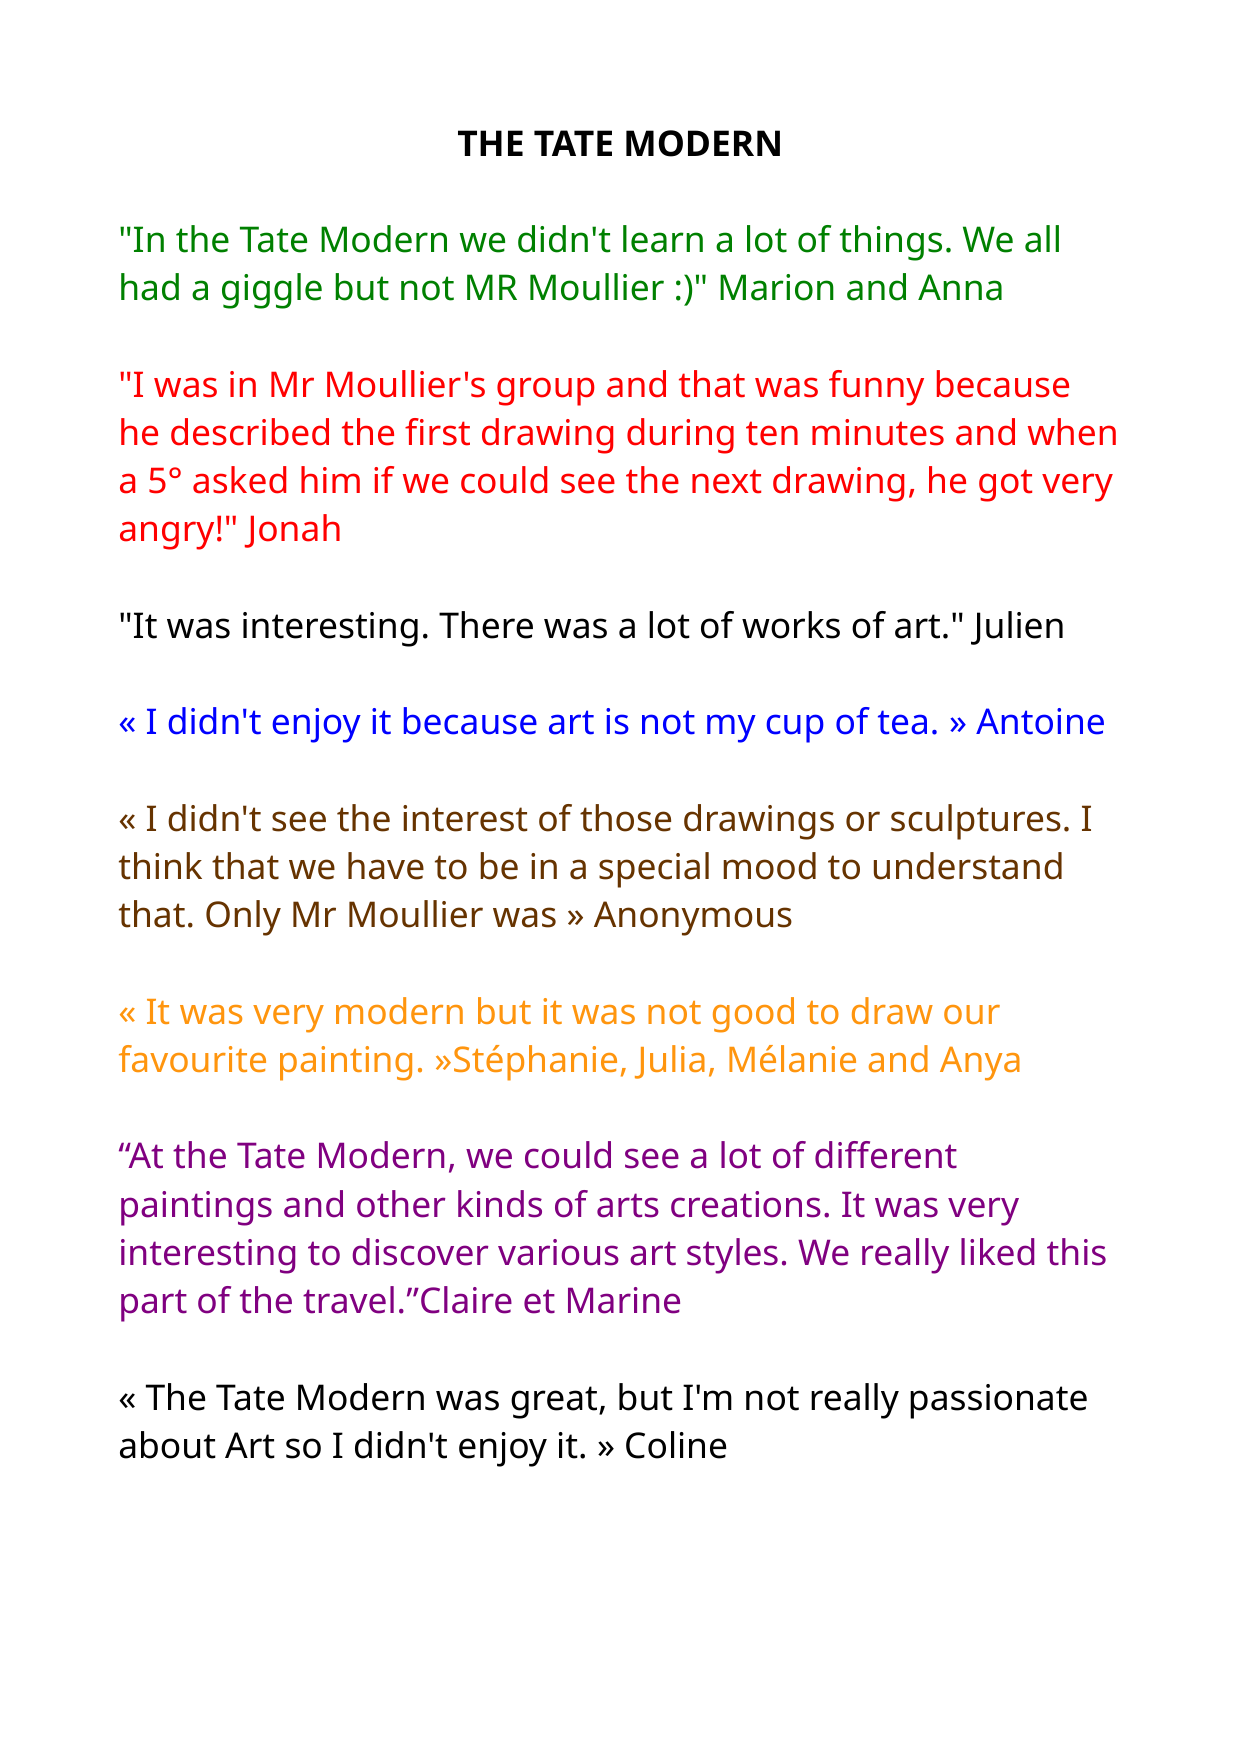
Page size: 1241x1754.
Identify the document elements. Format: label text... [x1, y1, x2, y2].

text THE TATE MODERN [118, 118, 1122, 166]
text "In the Tate Modern we didn't learn a lot of things. We all had a giggle but not MR Moullier :)" Marion and Anna [118, 214, 1122, 311]
text « It was very modern but it was not good to draw our favourite painting. »Stéphanie, Julia, Mélanie and Anya [118, 986, 1122, 1083]
text "It was interesting. There was a lot of works of art." Julien [118, 600, 1122, 649]
text « I didn't see the interest of those drawings or sculptures. I think that we have to be in a special mood to understand that. Only Mr Moullier was » Anonymous [118, 793, 1122, 938]
text « The Tate Modern was great, but I'm not really passionate about Art so I didn't enjoy it. » Coline [118, 1372, 1122, 1468]
text “At the Tate Modern, we could see a lot of different paintings and other kinds of arts creations. It was very interesting to discover various art styles. We really liked this part of the travel.”Claire et Marine [118, 1131, 1122, 1324]
text « I didn't enjoy it because art is not my cup of tea. » Antoine [118, 697, 1122, 745]
text "I was in Mr Moullier's group and that was funny because he described the first drawing during ten minutes and when a 5° asked him if we could see the next drawing, he got very angry!" Jonah [118, 359, 1122, 552]
